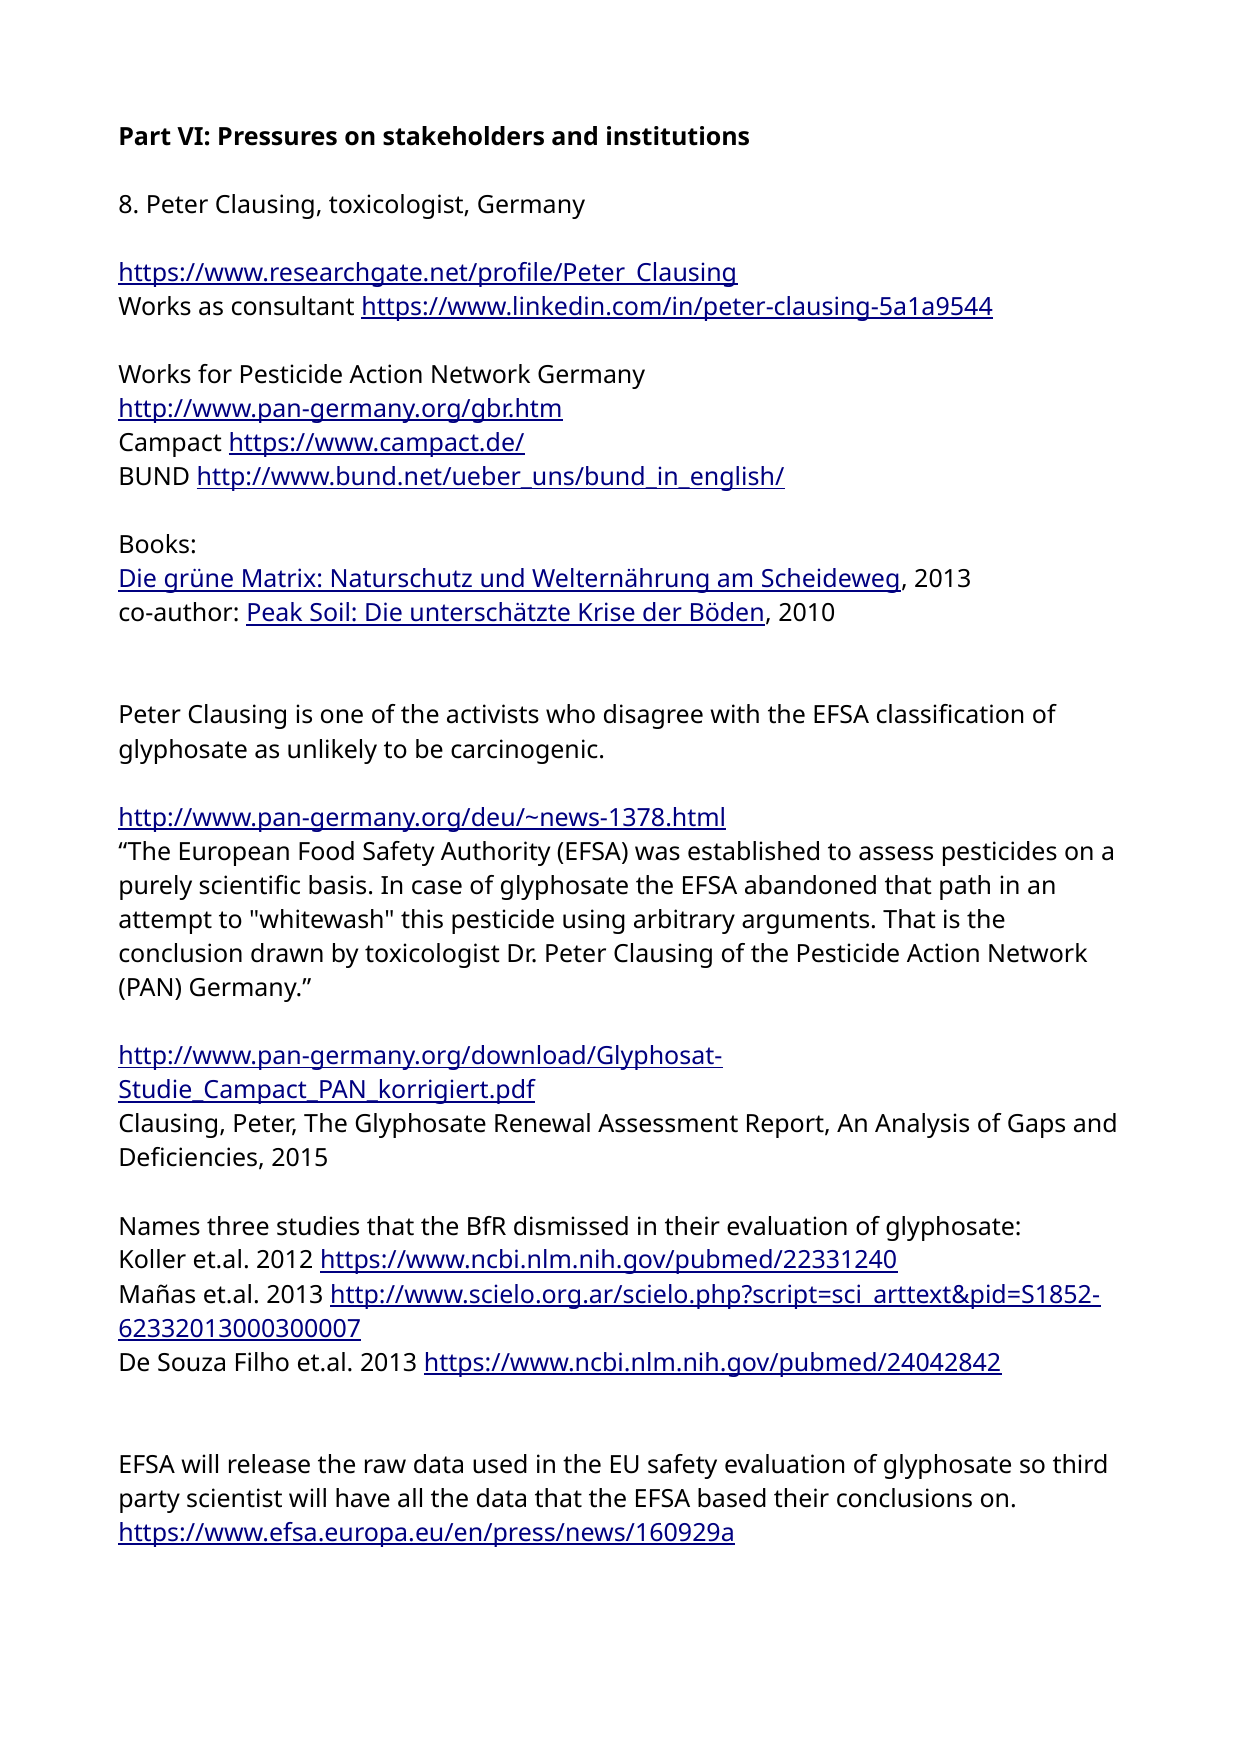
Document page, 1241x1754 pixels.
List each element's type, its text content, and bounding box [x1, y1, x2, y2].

text Mañas et.al. 2013 http://www.scielo.org.ar/scielo.php?script=sci_arttext&pid=S1852-62332013000300007 [118, 1276, 1122, 1344]
text Koller et.al. 2012 https://www.ncbi.nlm.nih.gov/pubmed/22331240 [118, 1242, 1122, 1276]
text “The European Food Safety Authority (EFSA) was established to assess pesticides on a purely scientific basis. In case of glyphosate the EFSA abandoned that path in an attempt to "whitewash" this pesticide using arbitrary arguments. That is the conclusion drawn by toxicologist Dr. Peter Clausing of the Pesticide Action Network (PAN) Germany.” [118, 833, 1122, 1004]
text Books: [118, 527, 1122, 561]
text http://www.pan-germany.org/deu/~news-1378.html [118, 799, 1122, 833]
text Clausing, Peter, The Glyphosate Renewal Assessment Report, An Analysis of Gaps and Deficiencies, 2015 [118, 1106, 1122, 1174]
text EFSA will release the raw data used in the EU safety evaluation of glyphosate so third party scientist will have all the data that the EFSA based their conclusions on. [118, 1447, 1122, 1515]
text Names three studies that the BfR dismissed in their evaluation of glyphosate: [118, 1208, 1122, 1242]
text Die grüne Matrix: Naturschutz und Welternährung am Scheideweg, 2013 [118, 561, 1122, 595]
text http://www.pan-germany.org/download/Glyphosat-Studie_Campact_PAN_korrigiert.pdf [118, 1038, 1122, 1106]
text 8. Peter Clausing, toxicologist, Germany [118, 186, 1122, 220]
text http://www.pan-germany.org/gbr.htm [118, 391, 1122, 425]
text co-author: Peak Soil: Die unterschätzte Krise der Böden, 2010 [118, 595, 1122, 629]
text BUND http://www.bund.net/ueber_uns/bund_in_english/ [118, 459, 1122, 493]
text Works for Pesticide Action Network Germany [118, 357, 1122, 391]
text Part VI: Pressures on stakeholders and institutions [118, 118, 1122, 152]
text De Souza Filho et.al. 2013 https://www.ncbi.nlm.nih.gov/pubmed/24042842 [118, 1344, 1122, 1378]
text Campact https://www.campact.de/ [118, 425, 1122, 459]
text https://www.efsa.europa.eu/en/press/news/160929a [118, 1515, 1122, 1549]
text Works as consultant https://www.linkedin.com/in/peter-clausing-5a1a9544 [118, 288, 1122, 322]
text Peter Clausing is one of the activists who disagree with the EFSA classification of glyphosate as unlikely to be carcinogenic. [118, 697, 1122, 765]
text https://www.researchgate.net/profile/Peter_Clausing [118, 254, 1122, 288]
